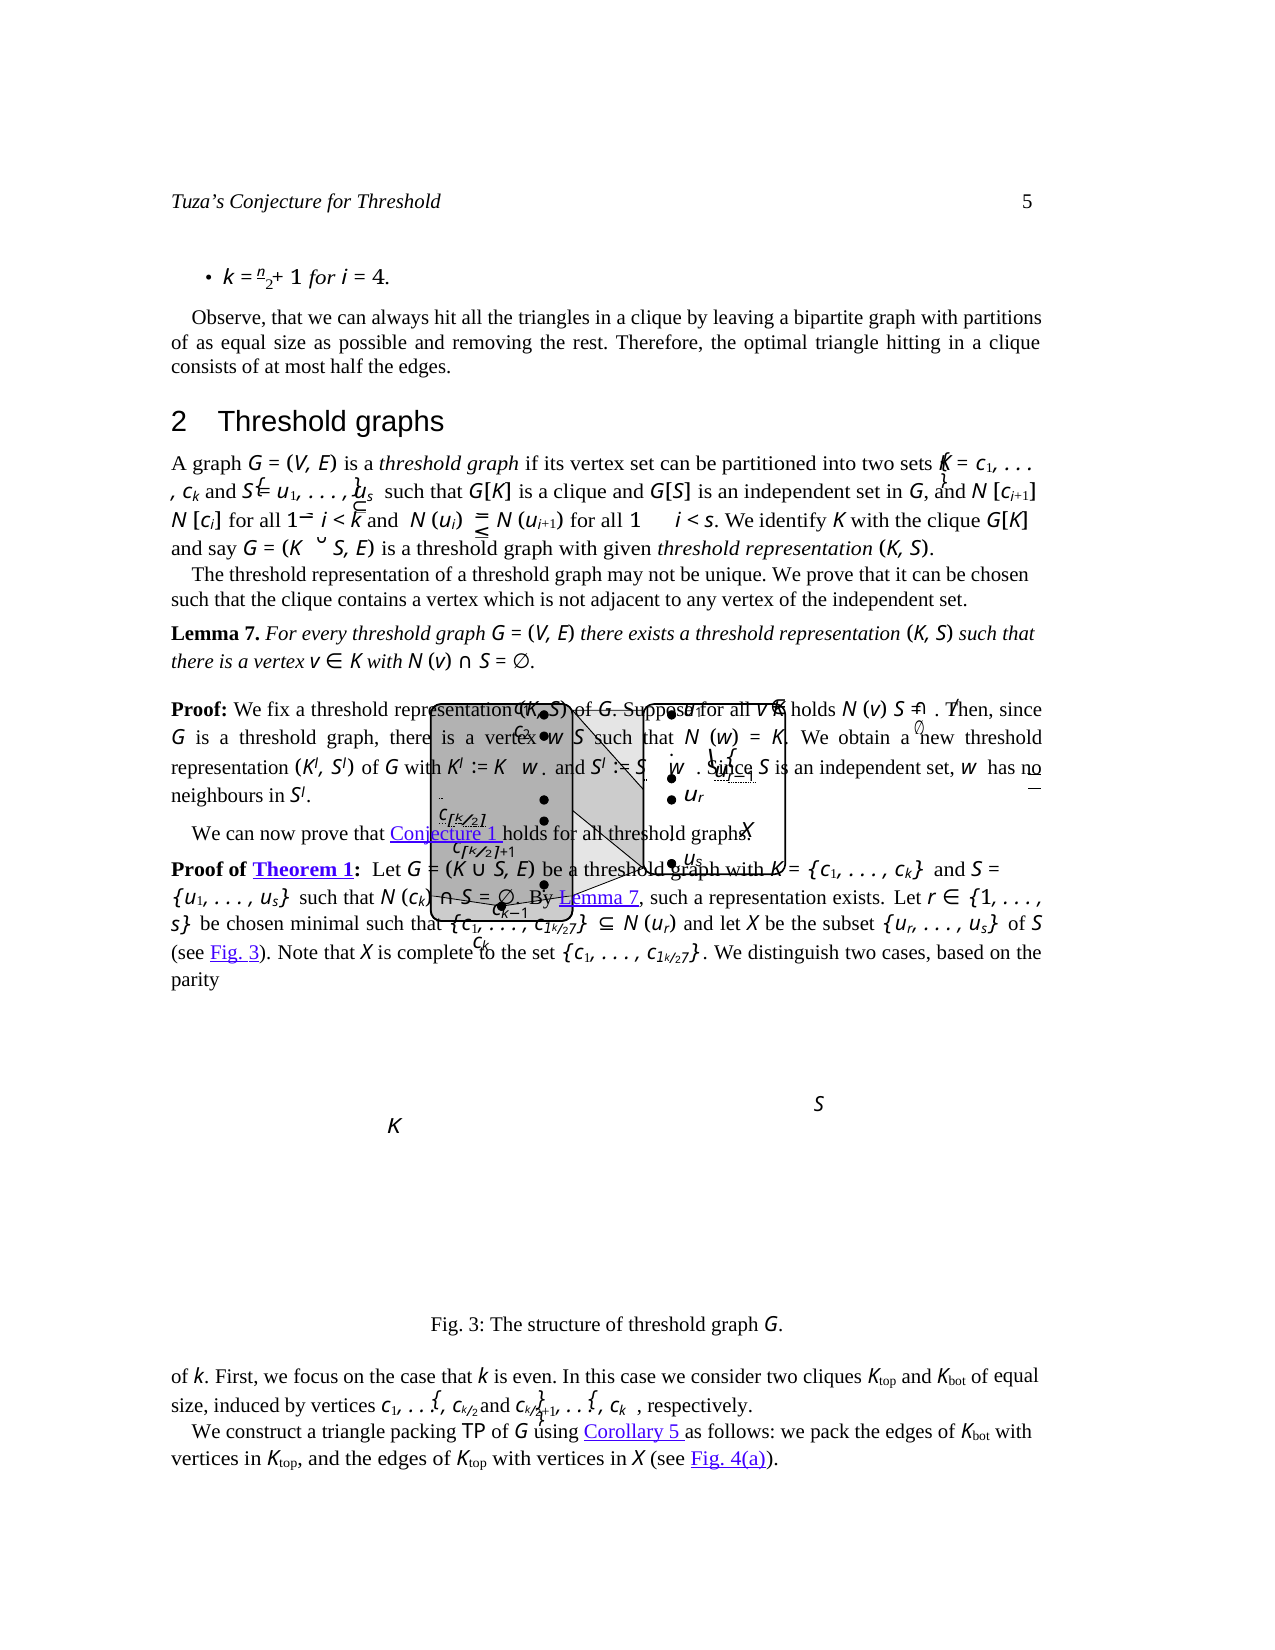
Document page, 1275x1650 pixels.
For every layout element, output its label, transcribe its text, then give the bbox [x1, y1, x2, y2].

text We can now prove that Conjecture 1 holds for all threshold graphs. [191, 820, 429, 844]
text { } ⊆ [253, 477, 1042, 513]
text K [8, 1116, 781, 1138]
text Proof of Theorem 1: Let G = (K ∪ S, E) be a threshold graph with K = {c1, . . . , ck} and S = [645, 857, 784, 873]
text ≤ ⊆ ≤ [297, 513, 668, 537]
text ∪ [314, 537, 328, 547]
text Fig. 3: The structure of threshold graph G. [8, 1309, 1205, 1337]
text Proof: We fix a threshold representation (K, S) of G. Suppose for all v K holds N (v) S = . Then, since G is a threshold graph, there is a vertex w S such that N (w) = K. We obtain a new threshold representation (KI, SI) of G with KI := K w and SI := S w . Since S is an independent set, w has no neighbours in SI. [171, 694, 1043, 809]
list 2 [265, 278, 273, 292]
text { } { } [539, 1390, 724, 1426]
text Proof of Theorem 1: Let G = (K ∪ S, E) be a threshold graph with K = {c1, . . . , ck} and S = [171, 857, 429, 882]
text We can now prove that Conjecture 1 holds for all threshold graphs. [645, 820, 784, 844]
text We can now prove that Conjecture 1 holds for all threshold graphs. [787, 820, 1260, 844]
text Proof of Theorem 1: Let G = (K ∪ S, E) be a threshold graph with K = {c1, . . . , ck} and S = [612, 857, 1260, 882]
text vertices in Ktop, and the edges of Ktop with vertices in X (see Fig. 4(a)). [171, 1443, 1260, 1472]
text Lemma 7. For every threshold graph G = (V, E) there exists a threshold representation (K, S) such that there is a vertex v ∈ K with N (v) ∩ S = ∅. [171, 618, 1043, 675]
text S [379, 1093, 1260, 1116]
text ∪ { } \ { } [645, 747, 758, 783]
text We construct a triangle packing TP of G using Corollary 5 as follows: we pack the edges of Kbot with [191, 1421, 1260, 1443]
text { } { } [430, 1390, 541, 1426]
text Proof: We fix a threshold representation (K, S) of G. Suppose for all v K holds N (v) S = . Then, since G is a threshold graph, there is a vertex w S such that N (w) = K. We obtain a new threshold representation (KI, SI) of G with KI := K w and SI := S w . Since S is an independent set, w has no neighbours in SI. [645, 705, 784, 809]
text {u1, . . . , us} such that N (ck) ∩ S = ∅. By Lemma 7, such a representation exists. Let r ∈ {1, . . . , s} be chosen minimal such that {c1, . . . , c1k/27} ⊆ N (ur) and let X be the subset {ur, . . . , us} of S (see Fig. 3). Note that X is complete to the set {c1, . . . , c1k/27}. We distinguish two cases, based on the parity [171, 883, 1043, 992]
text Observe, that we can always hit all the triangles in a clique by leaving a bipartite graph with partitions of as equal size as possible and removing the rest. Therefore, the optimal triangle hitting in a clique consists of at most half the edges. [171, 305, 1043, 378]
text of k. First, we focus on the case that k is even. In this case we consider two cliques Ktop and Kbot of equal size, induced by vertices c1, . . . , ck/2 and ck/2+1, . . . , ck , respectively. [171, 1362, 1043, 1421]
text A graph G = (V, E) is a threshold graph if its vertex set can be partitioned into two sets K = c1, . . . , ck and S = u1, . . . , us such that G[K] is a clique and G[S] is an independent set in G, and N [ci+1] N [ci] for all 1 i < k and N (ui) N (ui+1) for all 1 i < s. We identify K with the clique G[K] and say G = (K S, E) is a threshold graph with given threshold representation (K, S). [171, 448, 1043, 562]
list k = n + 1 for i = 4. [205, 262, 1260, 291]
list Threshold graphs [171, 403, 1260, 437]
text ∈ ∩ / ∅ [770, 697, 983, 733]
text The threshold representation of a threshold graph may not be unique. We prove that it can be chosen such that the clique contains a vertex which is not adjacent to any vertex of the independent set. [171, 562, 1043, 611]
text { } [938, 452, 1042, 488]
